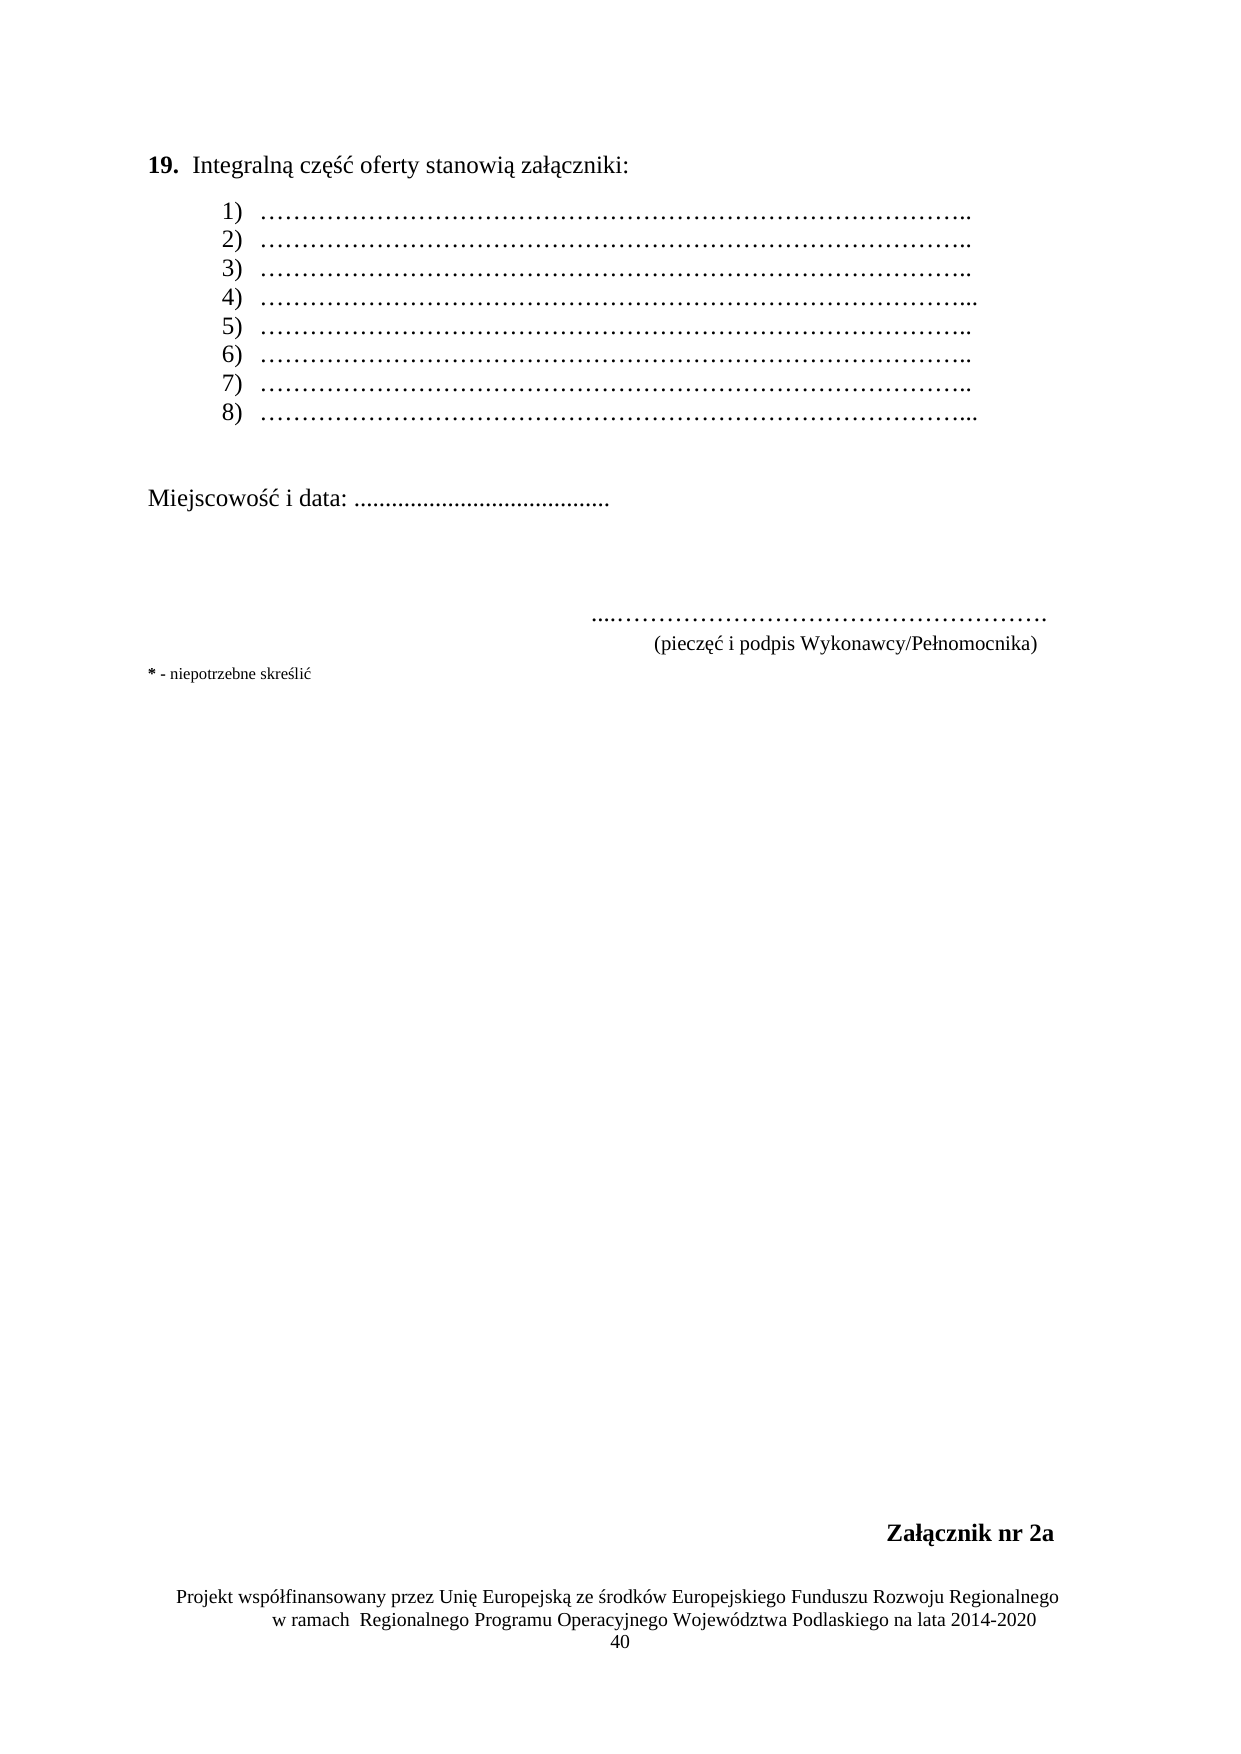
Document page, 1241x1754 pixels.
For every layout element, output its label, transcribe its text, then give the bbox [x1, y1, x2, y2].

list …………………………………………………………………………... [222, 397, 1092, 426]
text ....……………………………………………. [591, 598, 1092, 627]
text Załącznik nr 2a [812, 1518, 1092, 1547]
list Integralną część oferty stanowią załączniki: [148, 150, 1092, 179]
list ………………………………………………………………………….. [222, 311, 1092, 339]
list ………………………………………………………………………….. [222, 253, 1092, 282]
text * - niepotrzebne skreślić [148, 656, 1092, 684]
text (pieczęć i podpis Wykonawcy/Pełnomocnika) [148, 627, 1092, 656]
list ………………………………………………………………………….. [222, 339, 1092, 368]
list ………………………………………………………………………….. [222, 196, 1092, 224]
list ………………………………………………………………………….. [222, 224, 1092, 253]
list ………………………………………………………………………….. [222, 368, 1092, 397]
text Miejscowość i data: ......................................... [148, 483, 1092, 512]
list …………………………………………………………………………... [222, 282, 1092, 311]
